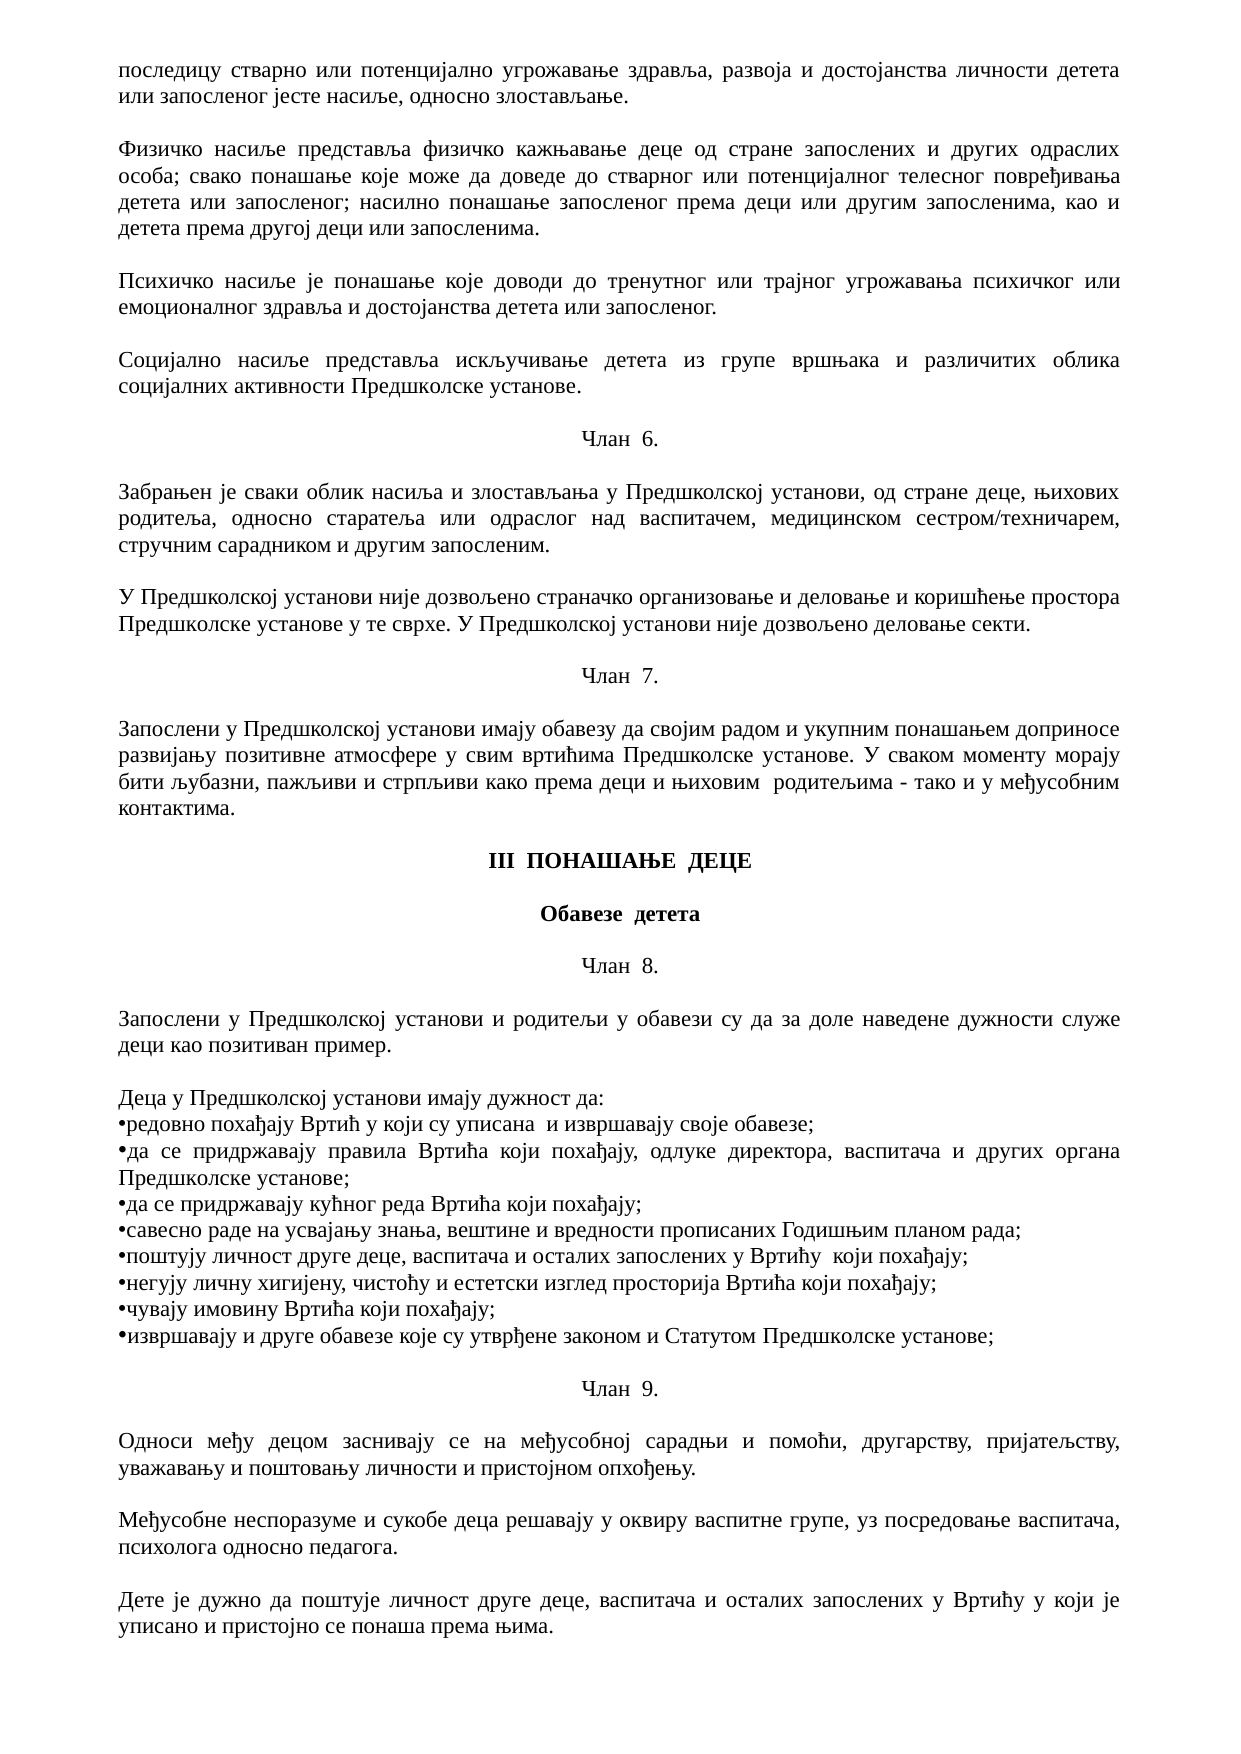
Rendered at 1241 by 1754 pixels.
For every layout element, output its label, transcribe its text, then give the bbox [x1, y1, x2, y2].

list негују личну хигијену, чистоћу и естетски изглед просторија Вртића који похађају; [118, 1269, 1122, 1295]
text Члан 8. [118, 952, 1122, 979]
text У Предшколској установи није дозвољено страначко организовање и деловање и коришћење простора Предшколске установе у те сврхе. У Предшколској установи није дозвољено деловање секти. [118, 583, 1122, 636]
text Члан 6. [118, 425, 1122, 452]
text Социјално насиље представља искључивање детета из групе вршњака и различитих облика социјалних активности Предшколске установе. [118, 346, 1122, 399]
text Забрањен је сваки облик насиља и злостављања у Предшколској установи, од стране деце, њихових родитеља, односно старатеља или одраслог над васпитачем, медицинском сестром/техничарем, стручним сарадником и другим запосленим. [118, 478, 1122, 557]
list да се придржавају кућног реда Вртића који похађају; [118, 1190, 1122, 1216]
text Обавезе детета [118, 899, 1122, 926]
list извршавају и друге обавезе које су утврђене законом и Статутом Предшколске установе; [118, 1322, 1122, 1348]
text Члан 7. [118, 662, 1122, 689]
text Физичко насиље представља физичко кажњавање деце од стране запослених и других одраслих особа; свако понашање које може да доведе до стварног или потенцијалног телесног повређивања детета или запосленог; насилно понашање запосленог према деци или другим запосленима, као и детета према другој деци или запосленима. [118, 135, 1122, 241]
text Члан 9. [118, 1375, 1122, 1401]
text III ПОНАШАЊЕ ДЕЦЕ [118, 847, 1122, 873]
list савесно раде на усвајању знања, вештине и вредности прописаних Годишњим планом рада; [118, 1216, 1122, 1243]
text Односи међу децом заснивају се на међусобној сарадњи и помоћи, другарству, пријатељству, уважавању и поштовању личности и пристојном опхођењу. [118, 1427, 1122, 1480]
text Психичко насиље је понашање које доводи до тренутног или трајног угрожавања психичког или емоционалног здравља и достојанства детета или запосленог. [118, 267, 1122, 320]
list поштују личност друге деце, васпитача и осталих запослених у Вртићу који похађају; [118, 1243, 1122, 1269]
text последицу стварно или потенцијално угрожавање здравља, развоја и достојанства личности детета или запосленог јесте насиље, односно злостављање. [118, 56, 1122, 109]
list чувају имовину Вртића који похађају; [118, 1295, 1122, 1322]
text Међусобне неспоразуме и сукобе деца решавају у оквиру васпитне групе, уз посредовање васпитача, психолога односно педагога. [118, 1507, 1122, 1559]
list да се придржавају правила Вртића који похађају, одлуке директора, васпитача и других органа Предшколске установе; [118, 1137, 1122, 1190]
text Запослени у Предшколској установи и родитељи у обавези су да за доле наведене дужности служе деци као позитиван пример. [118, 1005, 1122, 1058]
list редовно похађају Вртић у који су уписана и извршавају своје обавезе; [118, 1110, 1122, 1137]
text Деца у Предшколској установи имају дужност да: [118, 1084, 1122, 1110]
text Дете је дужно да поштује личност друге деце, васпитача и осталих запослених у Вртићу у који је уписано и пристојно се понаша према њима. [118, 1586, 1122, 1638]
text Запослени у Предшколској установи имају обавезу да својим радом и укупним понашањем доприносе развијању позитивне атмосфере у свим вртићима Предшколске установе. У сваком моменту морају бити љубазни, пажљиви и стрпљиви како према деци и њиховим родитељима - тако и у међусобним контактима. [118, 715, 1122, 821]
